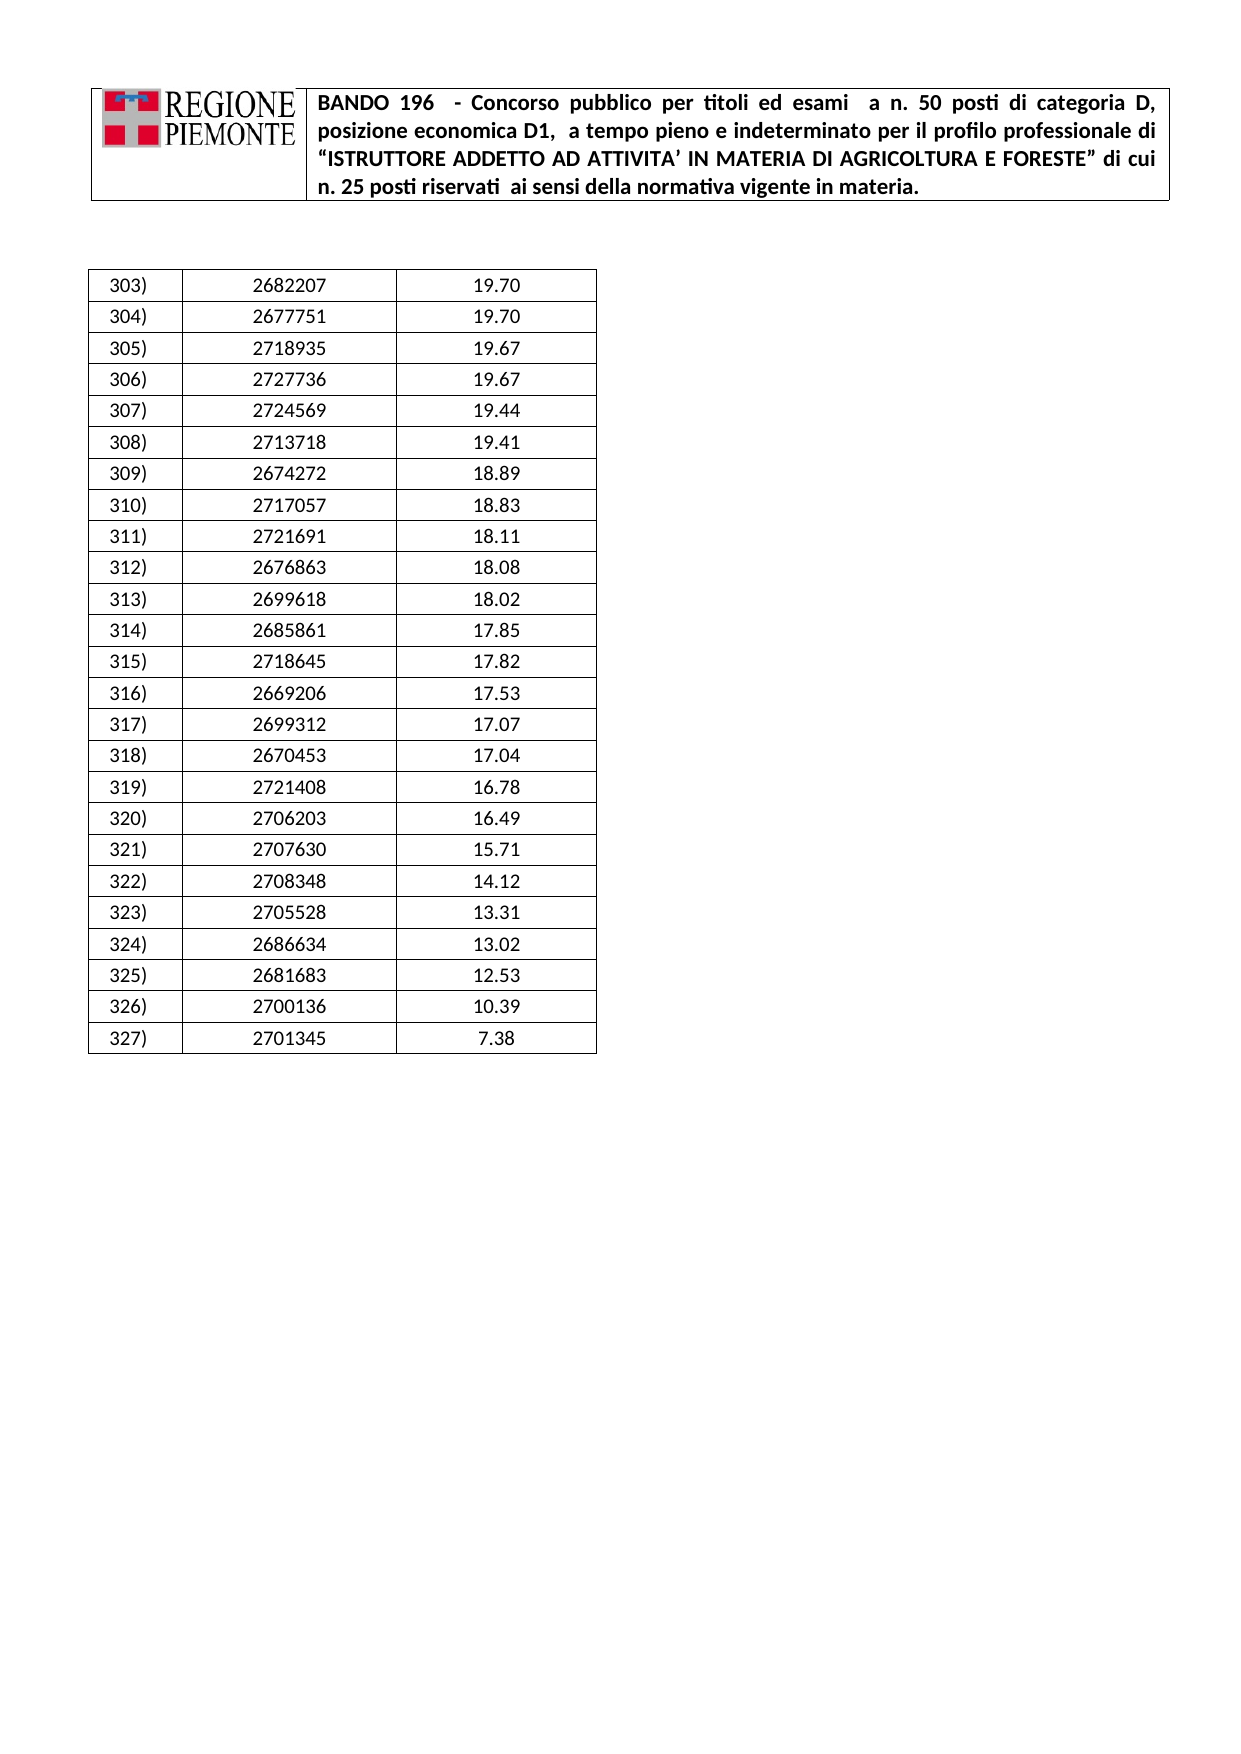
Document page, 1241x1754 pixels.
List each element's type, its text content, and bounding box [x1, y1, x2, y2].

table_cell [89, 302, 182, 332]
table_cell 2724569 [183, 396, 396, 426]
table_cell 17,82 [397, 647, 596, 677]
table_cell [89, 521, 182, 551]
table_cell [89, 803, 182, 834]
table_cell [89, 333, 182, 363]
table_cell 2718645 [183, 647, 396, 677]
table_cell 18,83 [397, 490, 596, 520]
table_cell 2685861 [183, 615, 396, 646]
table_cell 2717057 [183, 490, 396, 520]
table_cell [89, 929, 182, 959]
table_cell 2721408 [183, 772, 396, 802]
table_cell [89, 1023, 182, 1053]
table_cell [89, 647, 182, 677]
table_cell 2670453 [183, 741, 396, 771]
table_cell 18,89 [397, 459, 596, 489]
table_cell [89, 897, 182, 928]
table_cell 2677751 [183, 302, 396, 332]
table_cell [89, 615, 182, 646]
table_cell 17,07 [397, 709, 596, 739]
table_cell 17,85 [397, 615, 596, 646]
table_cell 2718935 [183, 333, 396, 363]
table_cell 2681683 [183, 960, 396, 990]
table_cell [89, 741, 182, 771]
table_cell 2700136 [183, 991, 396, 1022]
table_cell 2676863 [183, 552, 396, 583]
table_cell 12,53 [397, 960, 596, 990]
table_cell [89, 835, 182, 865]
table_cell [89, 991, 182, 1022]
table_cell 2713718 [183, 427, 396, 457]
table_cell 10,39 [397, 991, 596, 1022]
table_cell 2674272 [183, 459, 396, 489]
table_cell 19,67 [397, 364, 596, 395]
table_cell 17,53 [397, 678, 596, 708]
table_cell 13,31 [397, 897, 596, 928]
table_cell 2669206 [183, 678, 396, 708]
table_cell 2708348 [183, 866, 396, 896]
table_cell 2727736 [183, 364, 396, 395]
table_cell 18,11 [397, 521, 596, 551]
table_cell [89, 427, 182, 457]
table_cell [89, 552, 182, 583]
picture [101, 87, 296, 148]
table_cell [89, 364, 182, 395]
table_cell [89, 270, 182, 301]
table_cell 18,08 [397, 552, 596, 583]
table_cell [89, 772, 182, 802]
table_cell 2721691 [183, 521, 396, 551]
table_cell 14,12 [397, 866, 596, 896]
table_cell 17,04 [397, 741, 596, 771]
table_cell 2706203 [183, 803, 396, 834]
table_cell 18,02 [397, 584, 596, 614]
table_cell 2699618 [183, 584, 396, 614]
table_cell 19,70 [397, 302, 596, 332]
table_cell [89, 709, 182, 739]
table_cell [89, 459, 182, 489]
table_cell 2705528 [183, 897, 396, 928]
table_cell 13,02 [397, 929, 596, 959]
table_cell [89, 396, 182, 426]
table_cell [89, 866, 182, 896]
table_cell [89, 490, 182, 520]
table_cell 16,49 [397, 803, 596, 834]
table_cell 2686634 [183, 929, 396, 959]
table_cell 16,78 [397, 772, 596, 802]
table_cell 19,44 [397, 396, 596, 426]
table_cell 2707630 [183, 835, 396, 865]
table_cell 2699312 [183, 709, 396, 739]
table_cell 2701345 [183, 1023, 396, 1053]
table_cell [89, 678, 182, 708]
table_cell [89, 584, 182, 614]
table_cell 19,70 [397, 270, 596, 301]
table_cell 19,41 [397, 427, 596, 457]
table_cell 2682207 [183, 270, 396, 301]
table_cell 7,38 [397, 1023, 596, 1053]
table_cell 19,67 [397, 333, 596, 363]
table_cell [89, 960, 182, 990]
table_cell 15,71 [397, 835, 596, 865]
